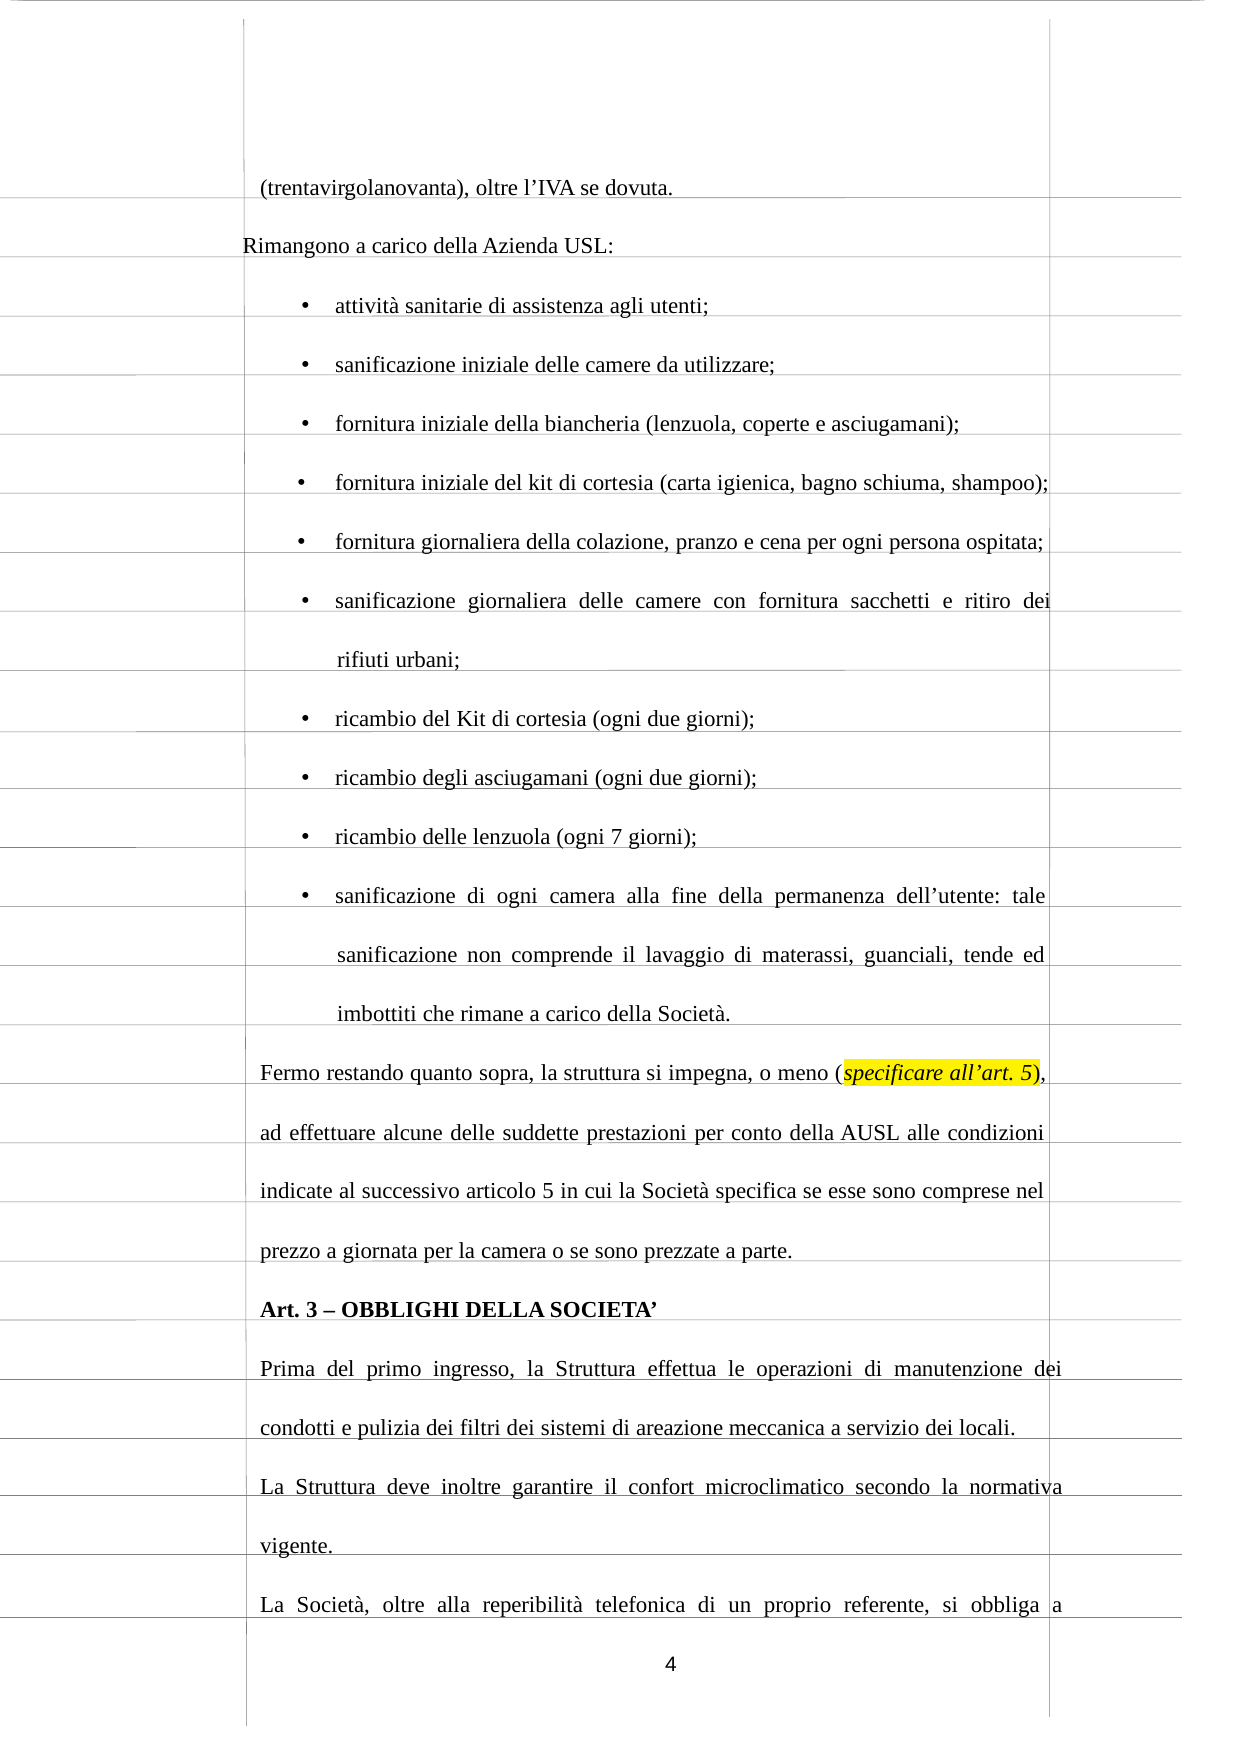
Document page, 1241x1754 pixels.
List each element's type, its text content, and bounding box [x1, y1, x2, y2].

text La Struttura deve inoltre garantire il confort microclimatico secondo la normativa vigente. [260, 1496, 1049, 1554]
text prezzo a giornata per la camera o se sono prezzate a parte. [260, 1203, 1046, 1260]
text a [1050, 1565, 1064, 1617]
text La Struttura deve inoltre garantire il confort microclimatico secondo la normativa vigente. [260, 1555, 1049, 1565]
list [301, 376, 1046, 384]
list sanificazione giornaliera delle camere con fornitura sacchetti e ritiro dei [301, 561, 1049, 610]
list [301, 317, 1049, 325]
text Prima del primo ingresso, la Struttura effettua le operazioni di manutenzione dei condotti e pulizia dei filtri dei sistemi di areazione meccanica a servizio dei locali. [260, 1329, 1049, 1379]
list attività sanitarie di assistenza agli utenti; [301, 266, 1049, 315]
text Rimangono a carico della Azienda USL: [245, 207, 1049, 256]
list [301, 1025, 1046, 1034]
list fornitura giornaliera della colazione, pranzo e cena per ogni persona ospitata; [297, 502, 1049, 552]
list fornitura iniziale della biancheria (lenzuola, coperte e asciugamani); [301, 384, 1049, 433]
text Fermo restando quanto sopra, la struttura si impegna, o meno (specificare all’art. 5), [260, 1034, 1046, 1083]
text Prima del primo ingresso, la Struttura effettua le operazioni di manutenzione dei condotti e pulizia dei filtri dei sistemi di areazione meccanica a servizio dei locali. [260, 1439, 1049, 1447]
list ricambio degli asciugamani (ogni due giorni); [301, 738, 1046, 788]
text (trentavirgolanovanta), oltre l’IVA se dovuta. [260, 148, 1046, 197]
list [297, 553, 1049, 561]
text [260, 198, 1046, 207]
text Art. 3 – OBBLIGHI DELLA SOCIETA’ [260, 1270, 1049, 1319]
list sanificazione non comprende il lavaggio di materassi, guanciali, tende ed [301, 907, 1046, 965]
text [245, 258, 1049, 266]
list ricambio del Kit di cortesia (ogni due giorni); [301, 679, 1046, 731]
list sanificazione iniziale delle camere da utilizzare; [301, 325, 1046, 374]
list [301, 848, 1046, 856]
list ricambio delle lenzuola (ogni 7 giorni); [301, 797, 1046, 847]
list [301, 435, 1049, 443]
list imbottiti che rimane a carico della Società. [301, 966, 1046, 1024]
text ad effettuare alcune delle suddette prestazioni per conto della AUSL alle condizioni [260, 1084, 1046, 1142]
list [301, 789, 1046, 797]
text [1050, 1270, 1079, 1319]
text La Struttura deve inoltre garantire il confort microclimatico secondo la normativa vigente. [260, 1447, 1049, 1495]
list fornitura iniziale del kit di cortesia (carta igienica, bagno schiuma, shampoo); [297, 443, 1049, 492]
list rifiuti urbani; [301, 612, 1049, 670]
text indicate al successivo articolo 5 in cui la Società specifica se esse sono comprese nel [260, 1143, 1046, 1201]
text La Società, oltre alla reperibilità telefonica di un proprio referente, si obbliga [260, 1565, 1049, 1617]
list [301, 671, 1049, 679]
list [297, 494, 1049, 502]
list sanificazione di ogni camera alla fine della permanenza dell’utente: tale [301, 856, 1046, 906]
text Prima del primo ingresso, la Struttura effettua le operazioni di manutenzione dei condotti e pulizia dei filtri dei sistemi di areazione meccanica a servizio dei locali. [260, 1380, 1049, 1438]
text [260, 1321, 1049, 1329]
list [301, 732, 1046, 738]
